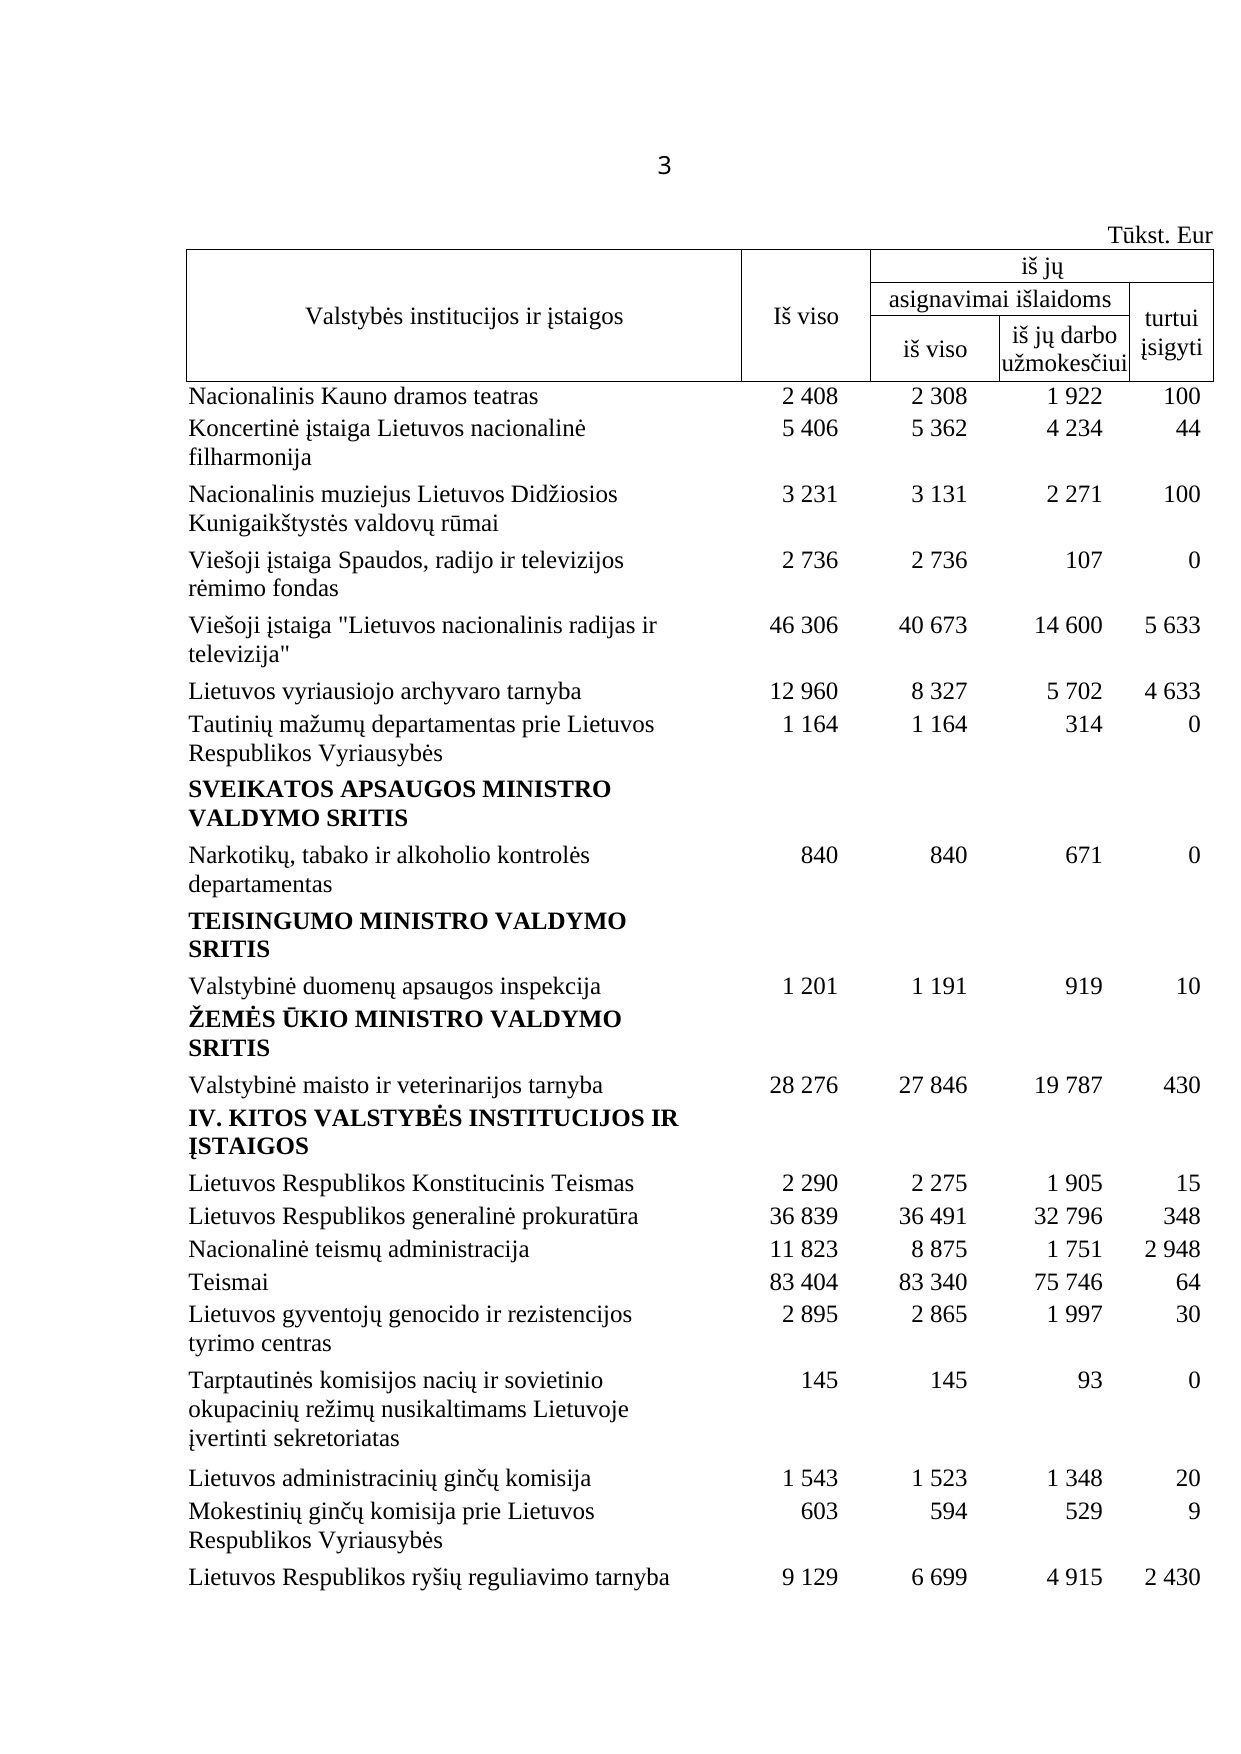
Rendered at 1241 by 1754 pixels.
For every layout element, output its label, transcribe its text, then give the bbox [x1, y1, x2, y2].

table_cell [839, 906, 968, 971]
table_cell 4 234 [968, 414, 1104, 479]
table_cell 107 [968, 545, 1104, 610]
table_header [871, 216, 1000, 249]
table_cell [680, 775, 839, 840]
table_cell Valstybinė duomenų apsaugos inspekcija [187, 971, 680, 1004]
table_cell 603 [680, 1496, 839, 1562]
table_cell 32 796 [968, 1201, 1104, 1234]
table_cell [1202, 1004, 1214, 1070]
table_cell 5 362 [839, 414, 968, 479]
table_cell 2 271 [968, 479, 1104, 545]
table_cell 1 348 [968, 1464, 1104, 1496]
table_cell 840 [680, 840, 839, 906]
table_cell 100 [1104, 479, 1202, 545]
table_cell 145 [680, 1365, 839, 1463]
table_cell 1 201 [680, 971, 839, 1004]
table_cell [1202, 1201, 1214, 1234]
table_cell 1 164 [680, 709, 839, 774]
table_cell turtui įsigyti [1130, 283, 1213, 381]
table_cell [1202, 971, 1214, 1004]
table_cell 36 491 [839, 1201, 968, 1234]
table_cell 0 [1104, 709, 1202, 774]
table_cell 100 [1104, 382, 1202, 413]
table_cell [968, 906, 1104, 971]
table_cell Nacionalinis Kauno dramos teatras [187, 382, 680, 413]
table_cell [1202, 610, 1214, 676]
table_cell 2 275 [839, 1168, 968, 1201]
table_cell 5 702 [968, 676, 1104, 709]
table_cell 2 948 [1104, 1234, 1202, 1267]
table_cell Viešoji įstaiga "Lietuvos nacionalinis radijas ir televizija" [187, 610, 680, 676]
table_cell 1 543 [680, 1464, 839, 1496]
table_cell 9 129 [680, 1562, 839, 1595]
table_cell 83 340 [839, 1267, 968, 1299]
table_cell 4 915 [968, 1562, 1104, 1595]
table_cell 840 [839, 840, 968, 906]
table_cell 2 308 [839, 382, 968, 413]
table_cell 5 406 [680, 414, 839, 479]
table_cell Mokestinių ginčų komisija prie Lietuvos Respublikos Vyriausybės [187, 1496, 680, 1562]
table_cell 64 [1104, 1267, 1202, 1299]
table_cell iš jų [871, 250, 1213, 282]
table_cell 1 905 [968, 1168, 1104, 1201]
table_cell [839, 1004, 968, 1070]
table_cell 2 408 [680, 382, 839, 413]
table_cell 28 276 [680, 1070, 839, 1103]
table_cell [1202, 709, 1214, 774]
table_cell 8 875 [839, 1234, 968, 1267]
table_cell [839, 775, 968, 840]
table_cell 5 633 [1104, 610, 1202, 676]
table_cell [968, 1103, 1104, 1168]
table_cell 11 823 [680, 1234, 839, 1267]
table_cell Teismai [187, 1267, 680, 1299]
table_cell [968, 1004, 1104, 1070]
table_cell Lietuvos Respublikos ryšių reguliavimo tarnyba [187, 1562, 680, 1595]
table_cell 75 746 [968, 1267, 1104, 1299]
table_cell [1104, 906, 1202, 971]
table_cell [968, 775, 1104, 840]
table_cell [680, 1103, 839, 1168]
table_cell [1202, 1562, 1214, 1595]
table_cell asignavimai išlaidoms [871, 283, 1129, 315]
table_cell 348 [1104, 1201, 1202, 1234]
table_cell 83 404 [680, 1267, 839, 1299]
table_cell Koncertinė įstaiga Lietuvos nacionalinė filharmonija [187, 414, 680, 479]
table_header Tūkst. Eur [1000, 216, 1214, 249]
table_cell TEISINGUMO MINISTRO VALDYMO SRITIS [187, 906, 680, 971]
table_cell 0 [1104, 840, 1202, 906]
table_cell [1202, 775, 1214, 840]
table_cell Lietuvos gyventojų genocido ir rezistencijos tyrimo centras [187, 1300, 680, 1365]
table_cell iš viso [871, 316, 999, 381]
table_cell [1202, 676, 1214, 709]
table_cell 1 997 [968, 1300, 1104, 1365]
table_cell 1 751 [968, 1234, 1104, 1267]
table_cell 671 [968, 840, 1104, 906]
table_cell 4 633 [1104, 676, 1202, 709]
table_header [741, 216, 871, 249]
table_cell [1202, 545, 1214, 610]
table_cell [1202, 1070, 1214, 1103]
table_cell 2 290 [680, 1168, 839, 1201]
table_cell 44 [1104, 414, 1202, 479]
table_cell Nacionalinis muziejus Lietuvos Didžiosios Kunigaikštystės valdovų rūmai [187, 479, 680, 545]
table_cell [1202, 1496, 1214, 1562]
table_cell [1202, 840, 1214, 906]
table_cell 8 327 [839, 676, 968, 709]
table_header [187, 216, 741, 249]
table_cell Lietuvos Respublikos Konstitucinis Teismas [187, 1168, 680, 1201]
table_cell [1202, 1464, 1214, 1496]
table_cell [1202, 1234, 1214, 1267]
table_cell 15 [1104, 1168, 1202, 1201]
table_cell 430 [1104, 1070, 1202, 1103]
table_cell 0 [1104, 545, 1202, 610]
table_cell 529 [968, 1496, 1104, 1562]
table_cell 2 895 [680, 1300, 839, 1365]
table_cell Lietuvos administracinių ginčų komisija [187, 1464, 680, 1496]
table_cell 36 839 [680, 1201, 839, 1234]
table_cell 20 [1104, 1464, 1202, 1496]
table_cell [680, 906, 839, 971]
table_cell 6 699 [839, 1562, 968, 1595]
table_cell Valstybės institucijos ir įstaigos [187, 250, 741, 381]
table_cell 2 865 [839, 1300, 968, 1365]
table_cell 9 [1104, 1496, 1202, 1562]
table_cell [1202, 1267, 1214, 1299]
table_cell 594 [839, 1496, 968, 1562]
table_cell [1202, 1365, 1214, 1463]
table_cell 2 430 [1104, 1562, 1202, 1595]
table_cell Lietuvos vyriausiojo archyvaro tarnyba [187, 676, 680, 709]
table_cell 1 922 [968, 382, 1104, 413]
table_cell 30 [1104, 1300, 1202, 1365]
table_cell 27 846 [839, 1070, 968, 1103]
table_cell 40 673 [839, 610, 968, 676]
table_cell 919 [968, 971, 1104, 1004]
table_cell 3 231 [680, 479, 839, 545]
table_cell [1104, 1004, 1202, 1070]
table_cell [1202, 414, 1214, 479]
table_cell [1202, 479, 1214, 545]
table_cell SVEIKATOS APSAUGOS MINISTRO VALDYMO SRITIS [187, 775, 680, 840]
table_cell 314 [968, 709, 1104, 774]
table_cell [1202, 1103, 1214, 1168]
table_cell 1 191 [839, 971, 968, 1004]
table_cell [1202, 1168, 1214, 1201]
table_cell [1104, 1103, 1202, 1168]
table_cell 0 [1104, 1365, 1202, 1463]
table_cell 93 [968, 1365, 1104, 1463]
table_cell [1202, 382, 1214, 413]
table_cell 2 736 [839, 545, 968, 610]
table_cell Nacionalinė teismų administracija [187, 1234, 680, 1267]
table_cell Tarptautinės komisijos nacių ir sovietinio okupacinių režimų nusikaltimams Lietuvoje įvertinti sekretoriatas [187, 1365, 680, 1463]
table_cell 12 960 [680, 676, 839, 709]
table_cell ŽEMĖS ŪKIO MINISTRO VALDYMO SRITIS [187, 1004, 680, 1070]
table_cell 1 164 [839, 709, 968, 774]
table_cell Valstybinė maisto ir veterinarijos tarnyba [187, 1070, 680, 1103]
table_cell Narkotikų, tabako ir alkoholio kontrolės departamentas [187, 840, 680, 906]
table_cell [680, 1004, 839, 1070]
table_cell [1202, 906, 1214, 971]
table_cell Viešoji įstaiga Spaudos, radijo ir televizijos rėmimo fondas [187, 545, 680, 610]
table_cell 10 [1104, 971, 1202, 1004]
table_cell IV. KITOS VALSTYBĖS INSTITUCIJOS IR ĮSTAIGOS [187, 1103, 680, 1168]
table_cell [1104, 775, 1202, 840]
table_cell iš jų darbo užmokesčiui [1000, 316, 1129, 381]
table_cell 14 600 [968, 610, 1104, 676]
table_cell 46 306 [680, 610, 839, 676]
table_cell 3 131 [839, 479, 968, 545]
table_cell 2 736 [680, 545, 839, 610]
table_cell Iš viso [742, 250, 870, 381]
table_cell [839, 1103, 968, 1168]
table_cell 1 523 [839, 1464, 968, 1496]
table_cell Lietuvos Respublikos generalinė prokuratūra [187, 1201, 680, 1234]
table_cell Tautinių mažumų departamentas prie Lietuvos Respublikos Vyriausybės [187, 709, 680, 774]
table_cell 145 [839, 1365, 968, 1463]
table_cell 19 787 [968, 1070, 1104, 1103]
table_cell [1202, 1300, 1214, 1365]
